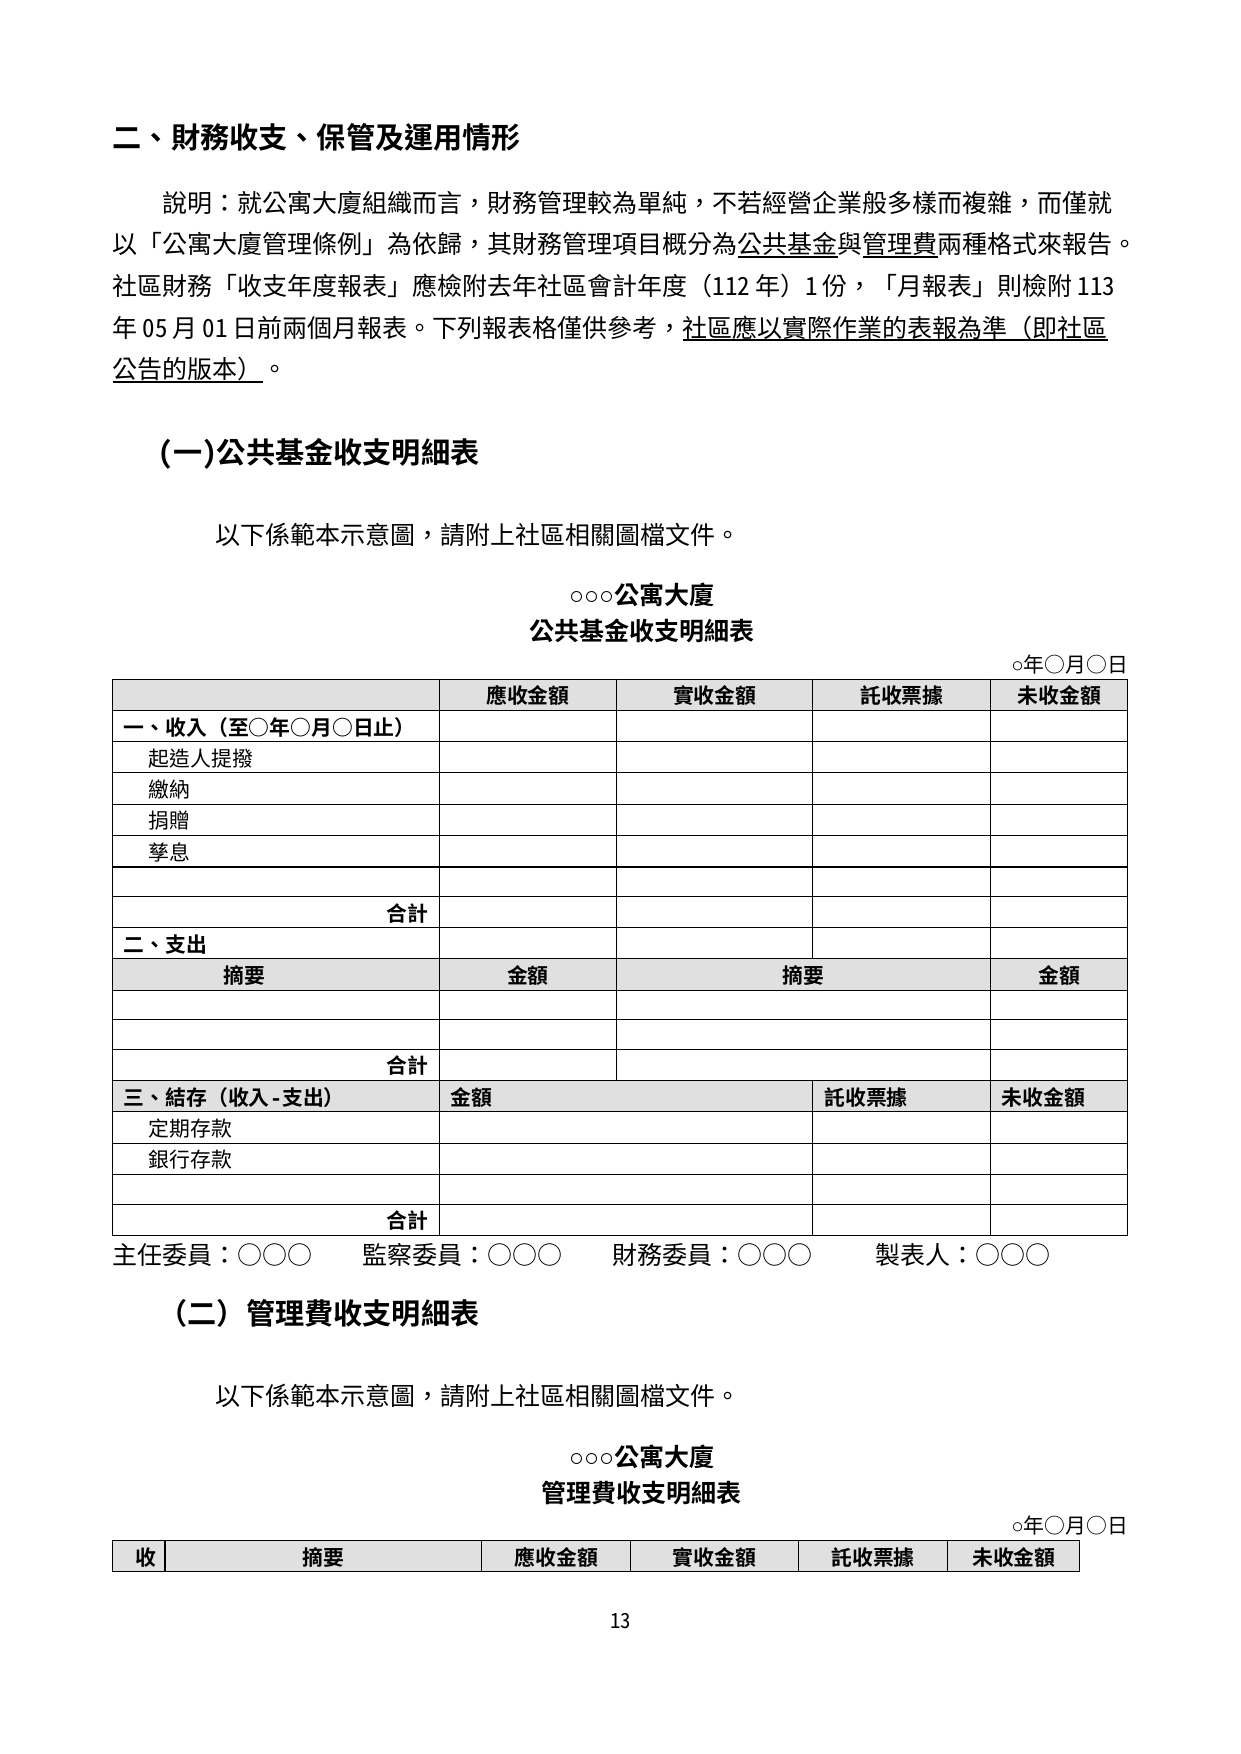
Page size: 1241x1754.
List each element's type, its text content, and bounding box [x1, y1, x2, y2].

text ○○○公寓大廈 [155, 576, 1128, 612]
text 公共基金收支明細表 [155, 612, 1128, 648]
table_cell 一、收入（至○年○月○日止） [113, 711, 439, 741]
subtitle 二、財務收支、保管及運用情形 [112, 115, 1128, 157]
table_cell 三、結存（收入-支出） [113, 1081, 439, 1111]
table_header 託收票據 [799, 1541, 947, 1571]
table_cell [991, 1112, 1127, 1143]
table_cell [617, 928, 812, 958]
subtitle 以下係範本示意圖，請附上社區相關圖檔文件。 [216, 1377, 1128, 1413]
table_cell [440, 773, 616, 804]
table_header 託收票據 [813, 680, 990, 710]
table_cell [813, 868, 990, 896]
table_cell [617, 1020, 990, 1049]
table_cell [991, 991, 1127, 1019]
table_header 實收金額 [617, 680, 812, 710]
table_cell 合計 [113, 1205, 439, 1235]
text 說明：就公寓大廈組織而言，財務管理較為單純，不若經營企業般多樣而複雜，而僅就以「公寓大廈管理條例」為依歸，其財務管理項目概分為公共基金與管理費兩種格式來報告。社區財務「收支年度報表」應檢附去年社區會計年度（112年）1份，「月報表」則檢附113年05月01日前兩個月報表。下列報表格僅供參考，社區應以實際作業的表報為準（即社區公告的版本）。 [112, 183, 1128, 386]
table_cell 起造人提撥 [113, 742, 439, 772]
table_cell 合計 [113, 1050, 439, 1080]
table_cell [617, 868, 812, 896]
table_cell 繳納 [113, 773, 439, 804]
table_header 未收金額 [991, 680, 1127, 710]
table_cell [813, 897, 990, 927]
table_cell [813, 1144, 990, 1174]
table_cell [617, 711, 812, 741]
table_cell 金額 [991, 959, 1127, 990]
table_cell 金額 [440, 1081, 812, 1111]
table_cell [617, 836, 812, 866]
table_header 摘要 [166, 1541, 481, 1571]
table_cell [813, 1112, 990, 1143]
table_cell 二、支出 [113, 928, 439, 958]
table_cell [440, 928, 616, 958]
table_cell [113, 1175, 439, 1203]
table_cell [440, 868, 616, 896]
table_cell [440, 897, 616, 927]
table_cell [813, 805, 990, 835]
table_cell 摘要 [113, 959, 439, 990]
table_cell [617, 1050, 990, 1080]
text 主任委員：○○○ 監察委員：○○○ 財務委員：○○○ 製表人：○○○ [112, 1236, 1128, 1272]
table_cell 捐贈 [113, 805, 439, 835]
table_cell [440, 1050, 616, 1080]
table_cell [440, 711, 616, 741]
subtitle （二）管理費收支明細表 [158, 1291, 1128, 1333]
table_cell [991, 742, 1127, 772]
text 管理費收支明細表 [155, 1473, 1128, 1510]
table_cell [440, 991, 616, 1019]
table_cell [440, 1020, 616, 1049]
table_header 未收金額 [948, 1541, 1079, 1571]
table_cell [991, 1205, 1127, 1235]
table_cell [617, 805, 812, 835]
table_cell [440, 742, 616, 772]
table_cell [813, 928, 990, 958]
table_cell [813, 1175, 990, 1203]
table_cell [813, 711, 990, 741]
table_cell [991, 1175, 1127, 1203]
table_cell 金額 [440, 959, 616, 990]
table_cell [440, 1144, 812, 1174]
table_cell 定期存款 [113, 1112, 439, 1143]
subtitle 以下係範本示意圖，請附上社區相關圖檔文件。 [216, 515, 1128, 551]
table_cell [440, 1112, 812, 1143]
table_cell [991, 868, 1127, 896]
table_cell [991, 836, 1127, 866]
table_cell [991, 1144, 1127, 1174]
table_cell [991, 711, 1127, 741]
table_cell 未收金額 [991, 1081, 1127, 1111]
table_cell [440, 805, 616, 835]
table_cell [991, 1050, 1127, 1080]
table_header 收 [113, 1541, 164, 1571]
table_cell [813, 742, 990, 772]
table_cell [991, 928, 1127, 958]
table_header [113, 680, 439, 710]
table_header 應收金額 [440, 680, 616, 710]
table_cell [813, 836, 990, 866]
table_header 應收金額 [482, 1541, 630, 1571]
table_cell [991, 1020, 1127, 1049]
table_cell 銀行存款 [113, 1144, 439, 1174]
table_cell [813, 1205, 990, 1235]
table_cell [991, 805, 1127, 835]
table_cell 孳息 [113, 836, 439, 866]
text ○年○月○日 [155, 1510, 1128, 1540]
table_cell [113, 868, 439, 896]
table_cell [113, 991, 439, 1019]
table_cell [113, 1020, 439, 1049]
table_cell [617, 742, 812, 772]
table_cell 摘要 [617, 959, 990, 990]
table_cell [440, 1205, 812, 1235]
table_header 實收金額 [631, 1541, 798, 1571]
table_cell [991, 773, 1127, 804]
table_cell [617, 773, 812, 804]
text ○○○公寓大廈 [155, 1437, 1128, 1473]
table_cell [617, 897, 812, 927]
table_cell [440, 836, 616, 866]
subtitle (一)公共基金收支明細表 [158, 429, 1128, 471]
table_cell 合計 [113, 897, 439, 927]
table_cell [813, 773, 990, 804]
text ○年○月○日 [155, 648, 1128, 678]
table_cell [991, 897, 1127, 927]
table_cell [440, 1175, 812, 1203]
table_cell [617, 991, 990, 1019]
table_cell 託收票據 [813, 1081, 990, 1111]
